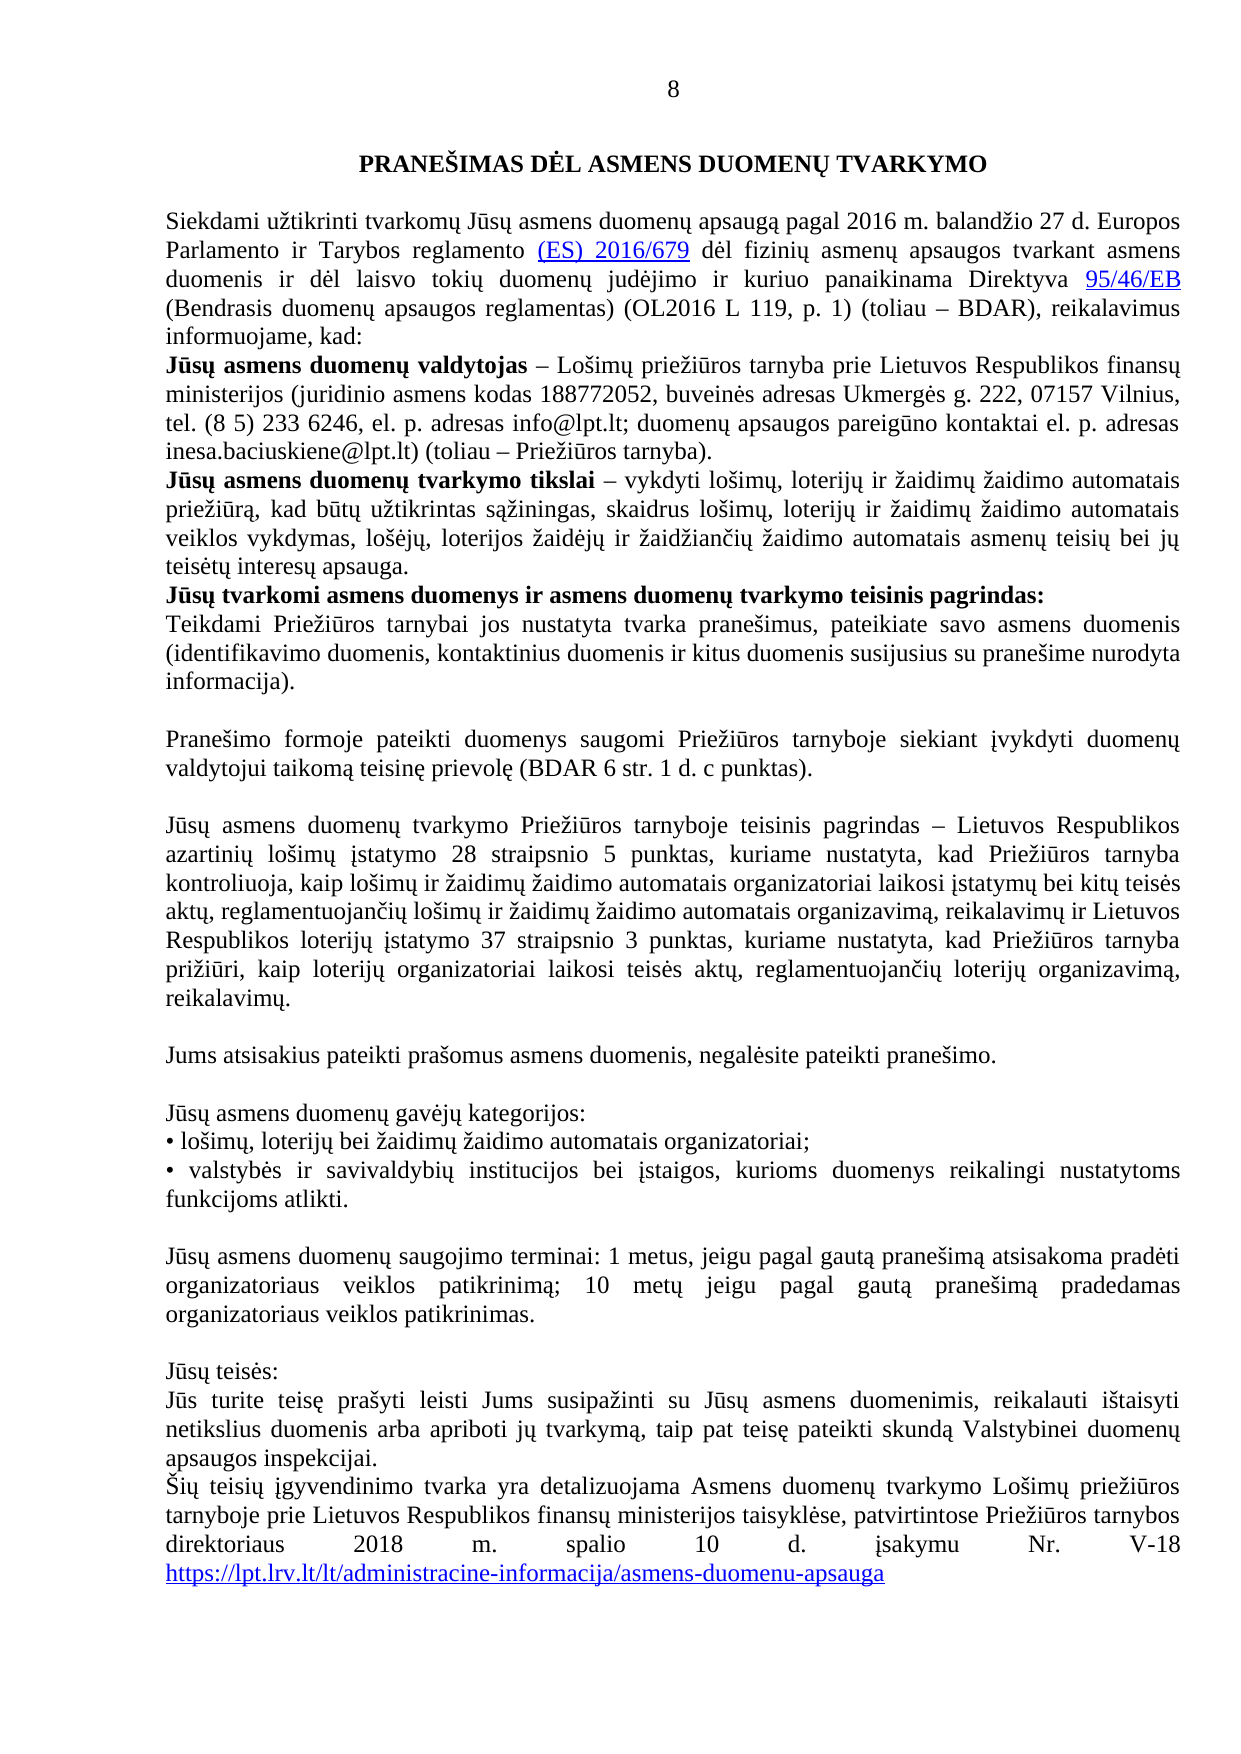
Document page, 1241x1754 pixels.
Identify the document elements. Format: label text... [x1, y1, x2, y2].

text Jūsų teisės: [165, 1356, 1181, 1385]
text • lošimų, loterijų bei žaidimų žaidimo automatais organizatoriai; [165, 1126, 1181, 1155]
text Teikdami Priežiūros tarnybai jos nustatyta tvarka pranešimus, pateikiate savo asmens duomenis (identifikavimo duomenis, kontaktinius duomenis ir kitus duomenis susijusius su pranešime nurodyta informacija). [165, 609, 1181, 695]
text Šių teisių įgyvendinimo tvarka yra detalizuojama Asmens duomenų tvarkymo Lošimų priežiūros tarnyboje prie Lietuvos Respublikos finansų ministerijos taisyklėse, patvirtintose Priežiūros tarnybos direktoriaus 2018 m. spalio 10 d. įsakymu Nr. V-18 https://lpt.lrv.lt/lt/administracine-informacija/asmens-duomenu-apsauga [165, 1471, 1181, 1586]
text Jums atsisakius pateikti prašomus asmens duomenis, negalėsite pateikti pranešimo. [165, 1040, 1181, 1069]
text • valstybės ir savivaldybių institucijos bei įstaigos, kurioms duomenys reikalingi nustatytoms funkcijoms atlikti. [165, 1155, 1181, 1213]
text Jūsų asmens duomenų tvarkymo Priežiūros tarnyboje teisinis pagrindas – Lietuvos Respublikos azartinių lošimų įstatymo 28 straipsnio 5 punktas, kuriame nustatyta, kad Priežiūros tarnyba kontroliuoja, kaip lošimų ir žaidimų žaidimo automatais organizatoriai laikosi įstatymų bei kitų teisės aktų, reglamentuojančių lošimų ir žaidimų žaidimo automatais organizavimą, reikalavimų ir Lietuvos Respublikos loterijų įstatymo 37 straipsnio 3 punktas, kuriame nustatyta, kad Priežiūros tarnyba prižiūri, kaip loterijų organizatoriai laikosi teisės aktų, reglamentuojančių loterijų organizavimą, reikalavimų. [165, 810, 1181, 1011]
text Siekdami užtikrinti tvarkomų Jūsų asmens duomenų apsaugą pagal 2016 m. balandžio 27 d. Europos Parlamento ir Tarybos reglamento (ES) 2016/679 dėl fizinių asmenų apsaugos tvarkant asmens duomenis ir dėl laisvo tokių duomenų judėjimo ir kuriuo panaikinama Direktyva 95/46/EB (Bendrasis duomenų apsaugos reglamentas) (OL2016 L 119, p. 1) (toliau – BDAR), reikalavimus informuojame, kad: [165, 206, 1181, 350]
text Jūsų asmens duomenų saugojimo terminai: 1 metus, jeigu pagal gautą pranešimą atsisakoma pradėti organizatoriaus veiklos patikrinimą; 10 metų jeigu pagal gautą pranešimą pradedamas organizatoriaus veiklos patikrinimas. [165, 1241, 1181, 1328]
text Jūsų asmens duomenų tvarkymo tikslai – vykdyti lošimų, loterijų ir žaidimų žaidimo automatais priežiūrą, kad būtų užtikrintas sąžiningas, skaidrus lošimų, loterijų ir žaidimų žaidimo automatais veiklos vykdymas, lošėjų, loterijos žaidėjų ir žaidžiančių žaidimo automatais asmenų teisių bei jų teisėtų interesų apsauga. [165, 465, 1181, 580]
text PRANEŠIMAS DĖL ASMENS DUOMENŲ TVARKYMO [165, 149, 1181, 178]
text Pranešimo formoje pateikti duomenys saugomi Priežiūros tarnyboje siekiant įvykdyti duomenų valdytojui taikomą teisinę prievolę (BDAR 6 str. 1 d. c punktas). [165, 724, 1181, 781]
text Jūs turite teisę prašyti leisti Jums susipažinti su Jūsų asmens duomenimis, reikalauti ištaisyti netikslius duomenis arba apriboti jų tvarkymą, taip pat teisę pateikti skundą Valstybinei duomenų apsaugos inspekcijai. [165, 1385, 1181, 1471]
text Jūsų tvarkomi asmens duomenys ir asmens duomenų tvarkymo teisinis pagrindas: [165, 580, 1181, 609]
text Jūsų asmens duomenų valdytojas – Lošimų priežiūros tarnyba prie Lietuvos Respublikos finansų ministerijos (juridinio asmens kodas 188772052, buveinės adresas Ukmergės g. 222, 07157 Vilnius, tel. (8 5) 233 6246, el. p. adresas info@lpt.lt; duomenų apsaugos pareigūno kontaktai el. p. adresas inesa.baciuskiene@lpt.lt) (toliau – Priežiūros tarnyba). [165, 350, 1181, 465]
text Jūsų asmens duomenų gavėjų kategorijos: [165, 1098, 1181, 1126]
